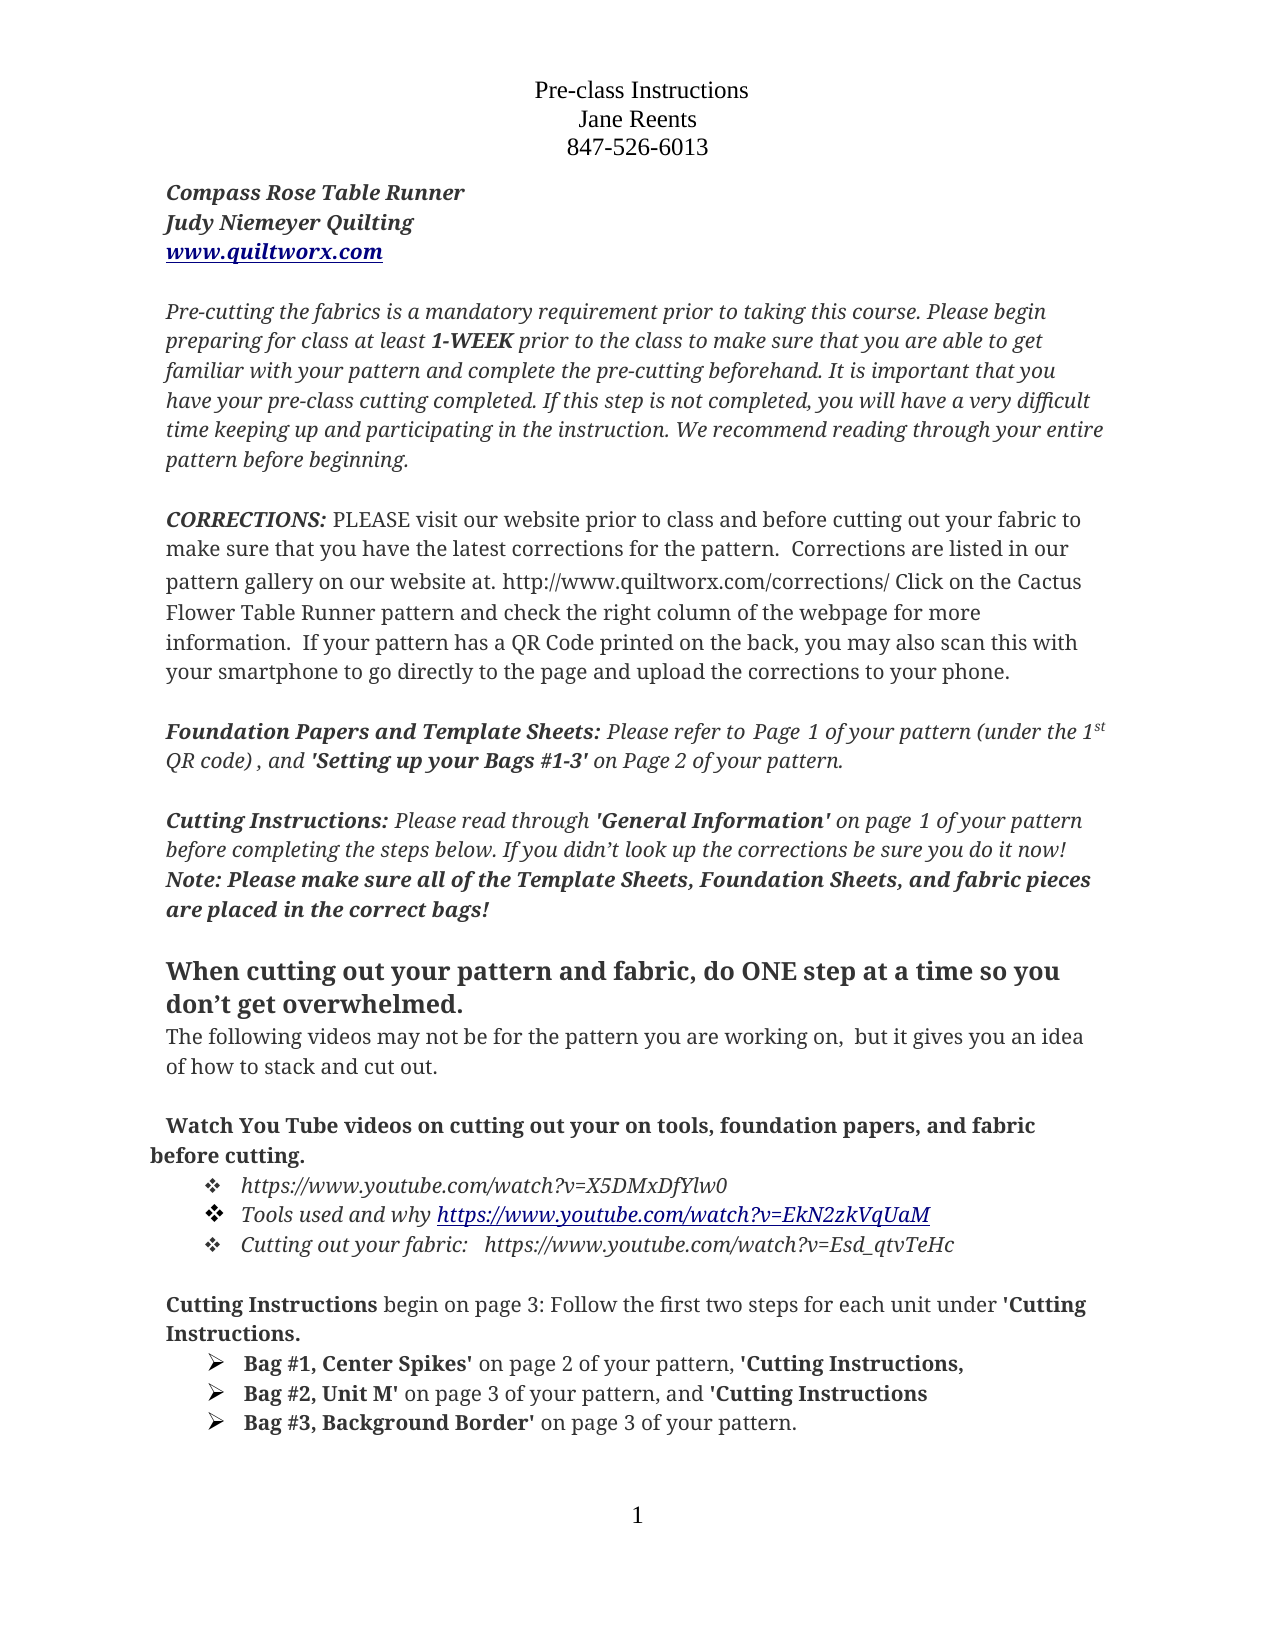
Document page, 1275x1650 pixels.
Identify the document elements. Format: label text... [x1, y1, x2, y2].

text Compass Rose Table Runner [166, 177, 1109, 207]
list Bag #3, Background Border' on page 3 of your pattern. [206, 1407, 1109, 1437]
text When cutting out your pattern and fabric, do ONE step at a time so you don’t get overwhelmed. [166, 953, 1109, 1021]
text Foundation Papers and Template Sheets: Please refer to Page 1 of your pattern (under the 1st QR code) , and 'Setting up your Bags #1-3' on Page 2 of your pattern. [166, 716, 1109, 775]
text www.quiltworx.com [166, 236, 1109, 266]
text Watch You Tube videos on cutting out your on tools, foundation papers, and fabric before cutting. [150, 1110, 1109, 1170]
list Tools used and why https://www.youtube.com/watch?v=EkN2zkVqUaM [203, 1199, 1109, 1229]
list Bag #1, Center Spikes' on page 2 of your pattern, 'Cutting Instructions, [206, 1348, 1109, 1377]
list Cutting out your fabric: https://www.youtube.com/watch?v=Esd_qtvTeHc [203, 1229, 1109, 1259]
text The following videos may not be for the pattern you are working on, but it gives you an idea of how to stack and cut out. [166, 1021, 1109, 1081]
text Cutting Instructions begin on page 3: Follow the first two steps for each unit under 'Cutting Instructions. [166, 1288, 1109, 1348]
text CORRECTIONS: PLEASE visit our website prior to class and before cutting out your fabric to make sure that you have the latest corrections for the pattern. Corrections are listed in our pattern gallery on our website at. http://www.quiltworx.com/corrections/ Click on the Cactus Flower Table Runner pattern and check the right column of the webpage for more information. If your pattern has a QR Code printed on the back, you may also scan this with your smartphone to go directly to the page and upload the corrections to your phone. [166, 503, 1109, 686]
list https://www.youtube.com/watch?v=X5DMxDfYlw0 [203, 1170, 1109, 1199]
text Pre-cutting the fabrics is a mandatory requirement prior to taking this course. Please begin preparing for class at least 1-WEEK prior to the class to make sure that you are able to get familiar with your pattern and complete the pre-cutting beforehand. It is important that you have your pre-class cutting completed. If this step is not completed, you will have a very difficult time keeping up and participating in the instruction. We recommend reading through your entire pattern before beginning. [166, 296, 1109, 474]
list Bag #2, Unit M' on page 3 of your pattern, and 'Cutting Instructions [206, 1377, 1109, 1407]
text Judy Niemeyer Quilting [166, 207, 1109, 236]
text Cutting Instructions: Please read through 'General Information' on page 1 of your pattern before completing the steps below. If you didn’t look up the corrections be sure you do it now! Note: Please make sure all of the Template Sheets, Foundation Sheets, and fabric pieces are placed in the correct bags! [166, 805, 1109, 923]
